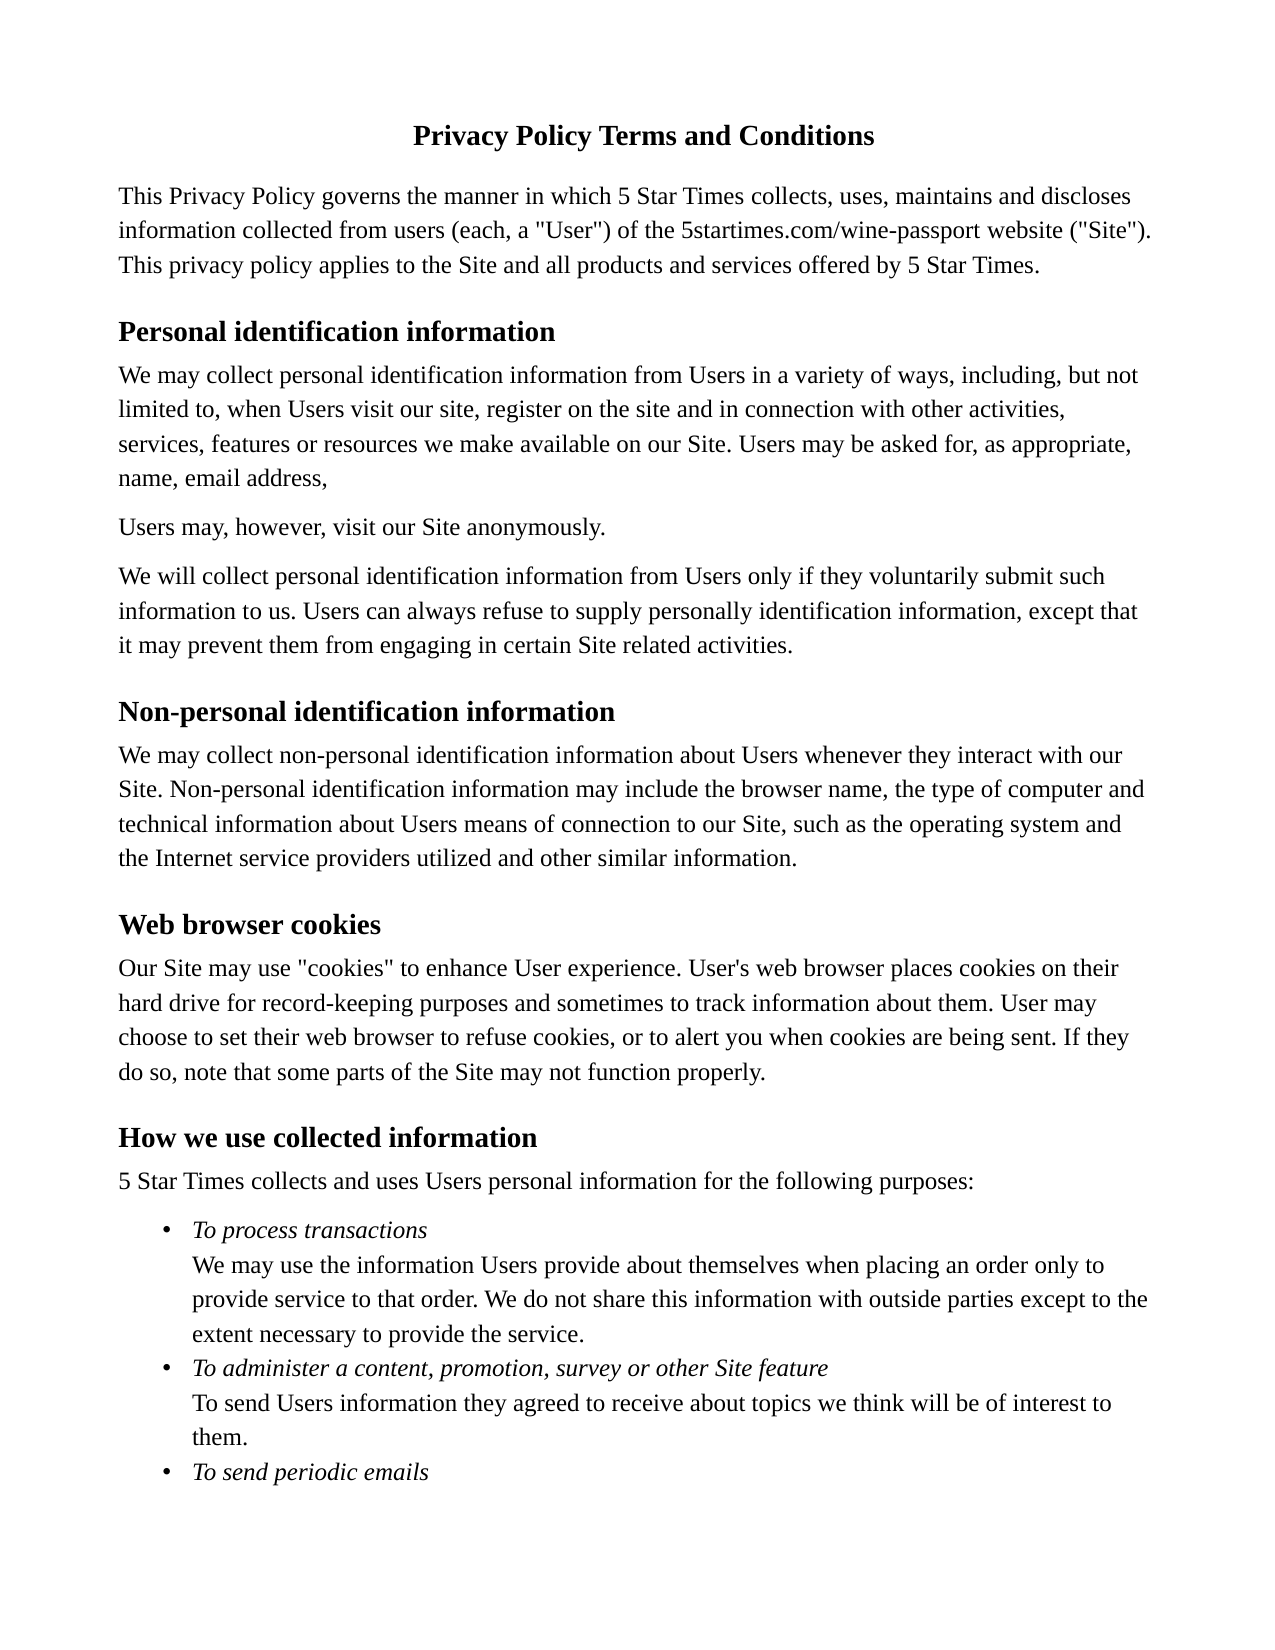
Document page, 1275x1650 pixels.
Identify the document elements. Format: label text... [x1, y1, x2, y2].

subtitle How we use collected information [118, 1120, 1157, 1154]
text We may collect personal identification information from Users in a variety of ways, including, but not limited to, when Users visit our site, register on the site and in connection with other activities, services, features or resources we make available on our Site. Users may be asked for, as appropriate, name, email address, [118, 360, 1157, 492]
text 5 Star Times collects and uses Users personal information for the following purposes: [118, 1166, 1157, 1195]
subtitle Web browser cookies [118, 907, 1157, 941]
text Privacy Policy Terms and Conditions [118, 118, 1157, 152]
text We will collect personal identification information from Users only if they voluntarily submit such information to us. Users can always refuse to supply personally identification information, except that it may prevent them from engaging in certain Site related activities. [118, 561, 1157, 659]
list To process transactions We may use the information Users provide about themselves when placing an order only to provide service to that order. We do not share this information with outside parties except to the extent necessary to provide the service. [162, 1215, 1157, 1347]
list To administer a content, promotion, survey or other Site feature To send Users information they agreed to receive about topics we think will be of interest to them. [162, 1353, 1157, 1451]
list To send periodic emails [162, 1457, 1157, 1520]
text This Privacy Policy governs the manner in which 5 Star Times collects, uses, maintains and discloses information collected from users (each, a "User") of the 5startimes.com/wine-passport website ("Site"). This privacy policy applies to the Site and all products and services offered by 5 Star Times. [118, 181, 1157, 279]
subtitle Personal identification information [118, 314, 1157, 347]
text We may collect non-personal identification information about Users whenever they interact with our Site. Non-personal identification information may include the browser name, the type of computer and technical information about Users means of connection to our Site, such as the operating system and the Internet service providers utilized and other similar information. [118, 740, 1157, 872]
text Our Site may use "cookies" to enhance User experience. User's web browser places cookies on their hard drive for record-keeping purposes and sometimes to track information about them. User may choose to set their web browser to refuse cookies, or to alert you when cookies are being sent. If they do so, note that some parts of the Site may not function properly. [118, 953, 1157, 1085]
subtitle Non-personal identification information [118, 694, 1157, 727]
text Users may, however, visit our Site anonymously. [118, 512, 1157, 541]
